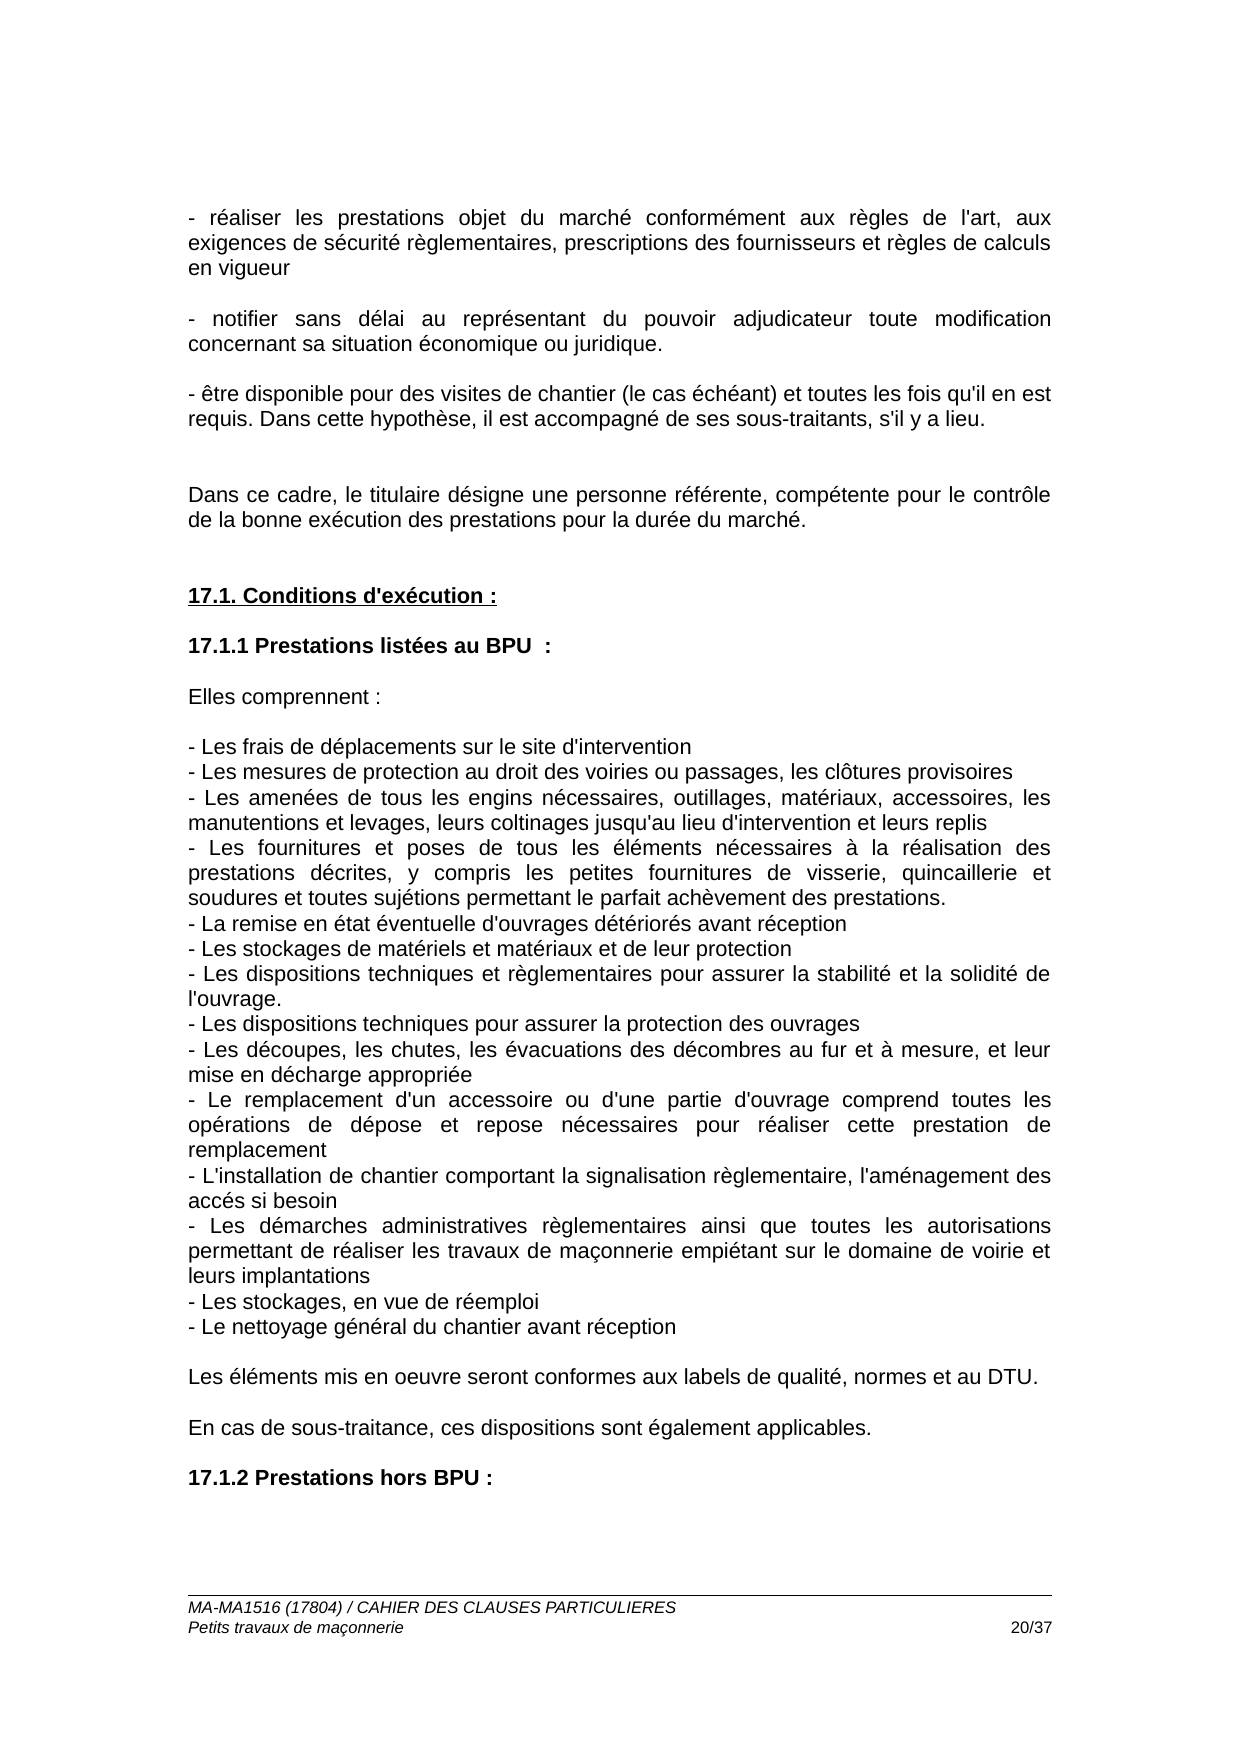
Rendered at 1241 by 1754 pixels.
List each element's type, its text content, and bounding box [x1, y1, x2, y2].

text Dans ce cadre, le titulaire désigne une personne référente, compétente pour le contrôle de la bonne exécution des prestations pour la durée du marché. [188, 482, 1052, 532]
text 17.1.1 Prestations listées au BPU : [188, 633, 1052, 658]
text - Les stockages de matériels et matériaux et de leur protection [188, 936, 1052, 961]
text - être disponible pour des visites de chantier (le cas échéant) et toutes les fois qu'il en est requis. Dans cette hypothèse, il est accompagné de ses sous-traitants, s'il y a lieu. [188, 381, 1052, 431]
text Les éléments mis en oeuvre seront conformes aux labels de qualité, normes et au DTU. [188, 1364, 1052, 1389]
text - Les dispositions techniques pour assurer la protection des ouvrages [188, 1011, 1052, 1036]
text - réaliser les prestations objet du marché conformément aux règles de l'art, aux exigences de sécurité règlementaires, prescriptions des fournisseurs et règles de calculs en vigueur [188, 204, 1052, 280]
text - La remise en état éventuelle d'ouvrages détériorés avant réception [188, 910, 1052, 936]
text - Les découpes, les chutes, les évacuations des décombres au fur et à mesure, et leur mise en décharge appropriée [188, 1036, 1052, 1087]
text - L'installation de chantier comportant la signalisation règlementaire, l'aménagement des accés si besoin [188, 1162, 1052, 1213]
text - Le remplacement d'un accessoire ou d'une partie d'ouvrage comprend toutes les opérations de dépose et repose nécessaires pour réaliser cette prestation de remplacement [188, 1087, 1052, 1162]
text - notifier sans délai au représentant du pouvoir adjudicateur toute modification concernant sa situation économique ou juridique. [188, 305, 1052, 356]
text En cas de sous-traitance, ces dispositions sont également applicables. [188, 1414, 1052, 1440]
text 17.1.2 Prestations hors BPU : [188, 1465, 1052, 1490]
text Elles comprennent : [188, 683, 1052, 709]
text 17.1. Conditions d'exécution : [188, 583, 1052, 608]
text - Les frais de déplacements sur le site d'intervention [188, 734, 1052, 759]
text - Les stockages, en vue de réemploi [188, 1288, 1052, 1314]
text - Les amenées de tous les engins nécessaires, outillages, matériaux, accessoires, les manutentions et levages, leurs coltinages jusqu'au lieu d'intervention et leurs replis [188, 784, 1052, 835]
text - Les dispositions techniques et règlementaires pour assurer la stabilité et la solidité de l'ouvrage. [188, 961, 1052, 1011]
text - Les fournitures et poses de tous les éléments nécessaires à la réalisation des prestations décrites, y compris les petites fournitures de visserie, quincaillerie et soudures et toutes sujétions permettant le parfait achèvement des prestations. [188, 835, 1052, 910]
text - Le nettoyage général du chantier avant réception [188, 1314, 1052, 1339]
text - Les mesures de protection au droit des voiries ou passages, les clôtures provisoires [188, 759, 1052, 784]
text - Les démarches administratives règlementaires ainsi que toutes les autorisations permettant de réaliser les travaux de maçonnerie empiétant sur le domaine de voirie et leurs implantations [188, 1213, 1052, 1288]
